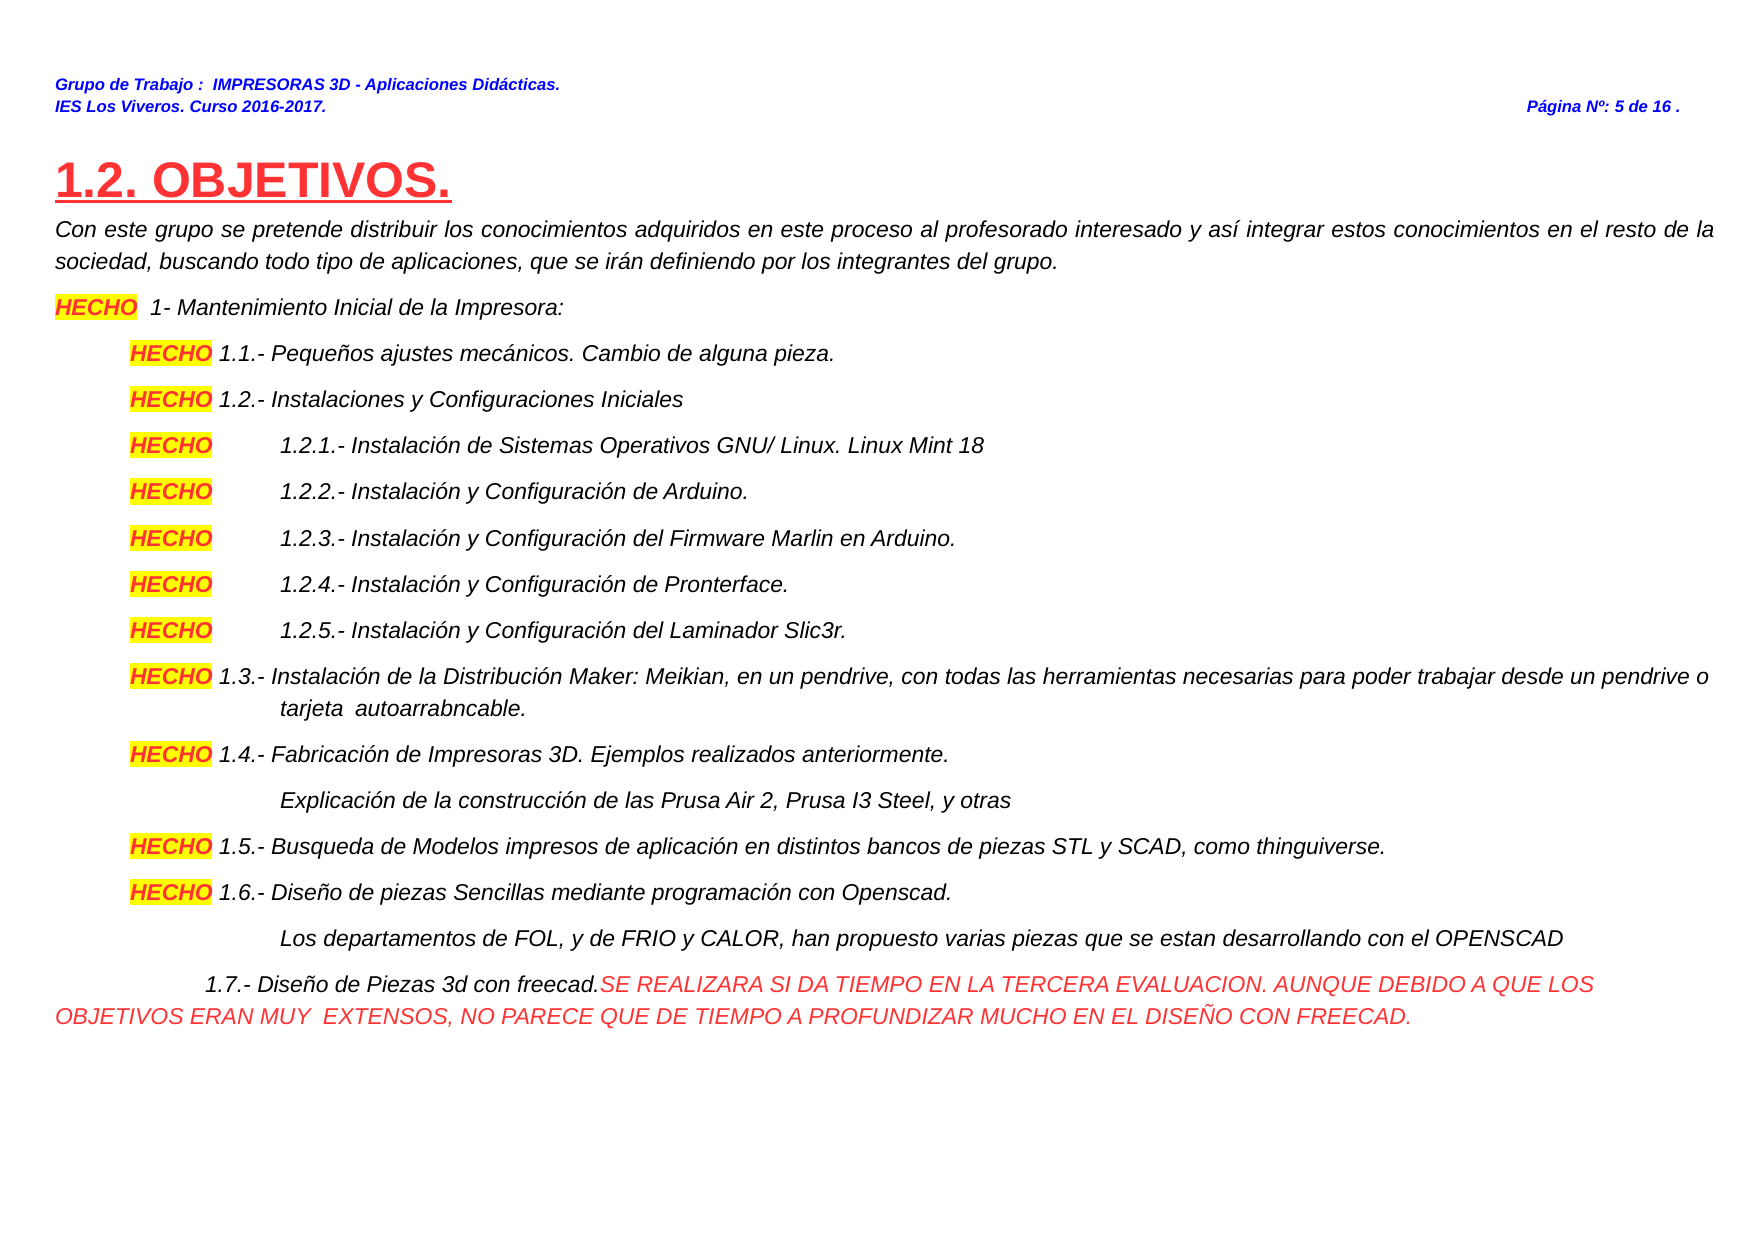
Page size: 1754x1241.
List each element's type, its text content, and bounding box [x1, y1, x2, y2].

text Los departamentos de FOL, y de FRIO y CALOR, han propuesto varias piezas que se estan desarrollando con el OPENSCAD [55, 925, 1717, 952]
text HECHO 1.4.- Fabricación de Impresoras 3D. Ejemplos realizados anteriormente. [55, 741, 1717, 767]
text HECHO 1.3.- Instalación de la Distribución Maker: Meikian, en un pendrive, con todas las herramientas necesarias para poder trabajar desde un pendrive o tarjeta autoarrabncable. [55, 663, 1717, 721]
text HECHO 1.2.4.- Instalación y Configuración de Pronterface. [55, 571, 1717, 597]
text HECHO 1.2.- Instalaciones y Configuraciones Iniciales [55, 386, 1717, 412]
text HECHO 1- Mantenimiento Inicial de la Impresora: [55, 294, 1717, 320]
text HECHO 1.6.- Diseño de piezas Sencillas mediante programación con Openscad. [55, 879, 1717, 905]
text HECHO 1.2.5.- Instalación y Configuración del Laminador Slic3r. [55, 617, 1717, 643]
text HECHO 1.5.- Busqueda de Modelos impresos de aplicación en distintos bancos de piezas STL y SCAD, como thinguiverse. [55, 833, 1717, 859]
text HECHO 1.2.3.- Instalación y Configuración del Firmware Marlin en Arduino. [55, 524, 1717, 551]
text Explicación de la construcción de las Prusa Air 2, Prusa I3 Steel, y otras [55, 787, 1717, 813]
text 1.7.- Diseño de Piezas 3d con freecad.SE REALIZARA SI DA TIEMPO EN LA TERCERA EVALUACION. AUNQUE DEBIDO A QUE LOS OBJETIVOS ERAN MUY EXTENSOS, NO PARECE QUE DE TIEMPO A PROFUNDIZAR MUCHO EN EL DISEÑO CON FREECAD. [55, 971, 1717, 1029]
text HECHO 1.1.- Pequeños ajustes mecánicos. Cambio de alguna pieza. [55, 340, 1717, 366]
text Con este grupo se pretende distribuir los conocimientos adquiridos en este proceso al profesorado interesado y así integrar estos conocimientos en el resto de la sociedad, buscando todo tipo de aplicaciones, que se irán definiendo por los integrantes del grupo. [55, 216, 1717, 274]
text HECHO 1.2.1.- Instalación de Sistemas Operativos GNU/ Linux. Linux Mint 18 [55, 432, 1717, 458]
text 1.2. OBJETIVOS. [55, 150, 1717, 207]
text HECHO 1.2.2.- Instalación y Configuración de Arduino. [55, 478, 1717, 505]
